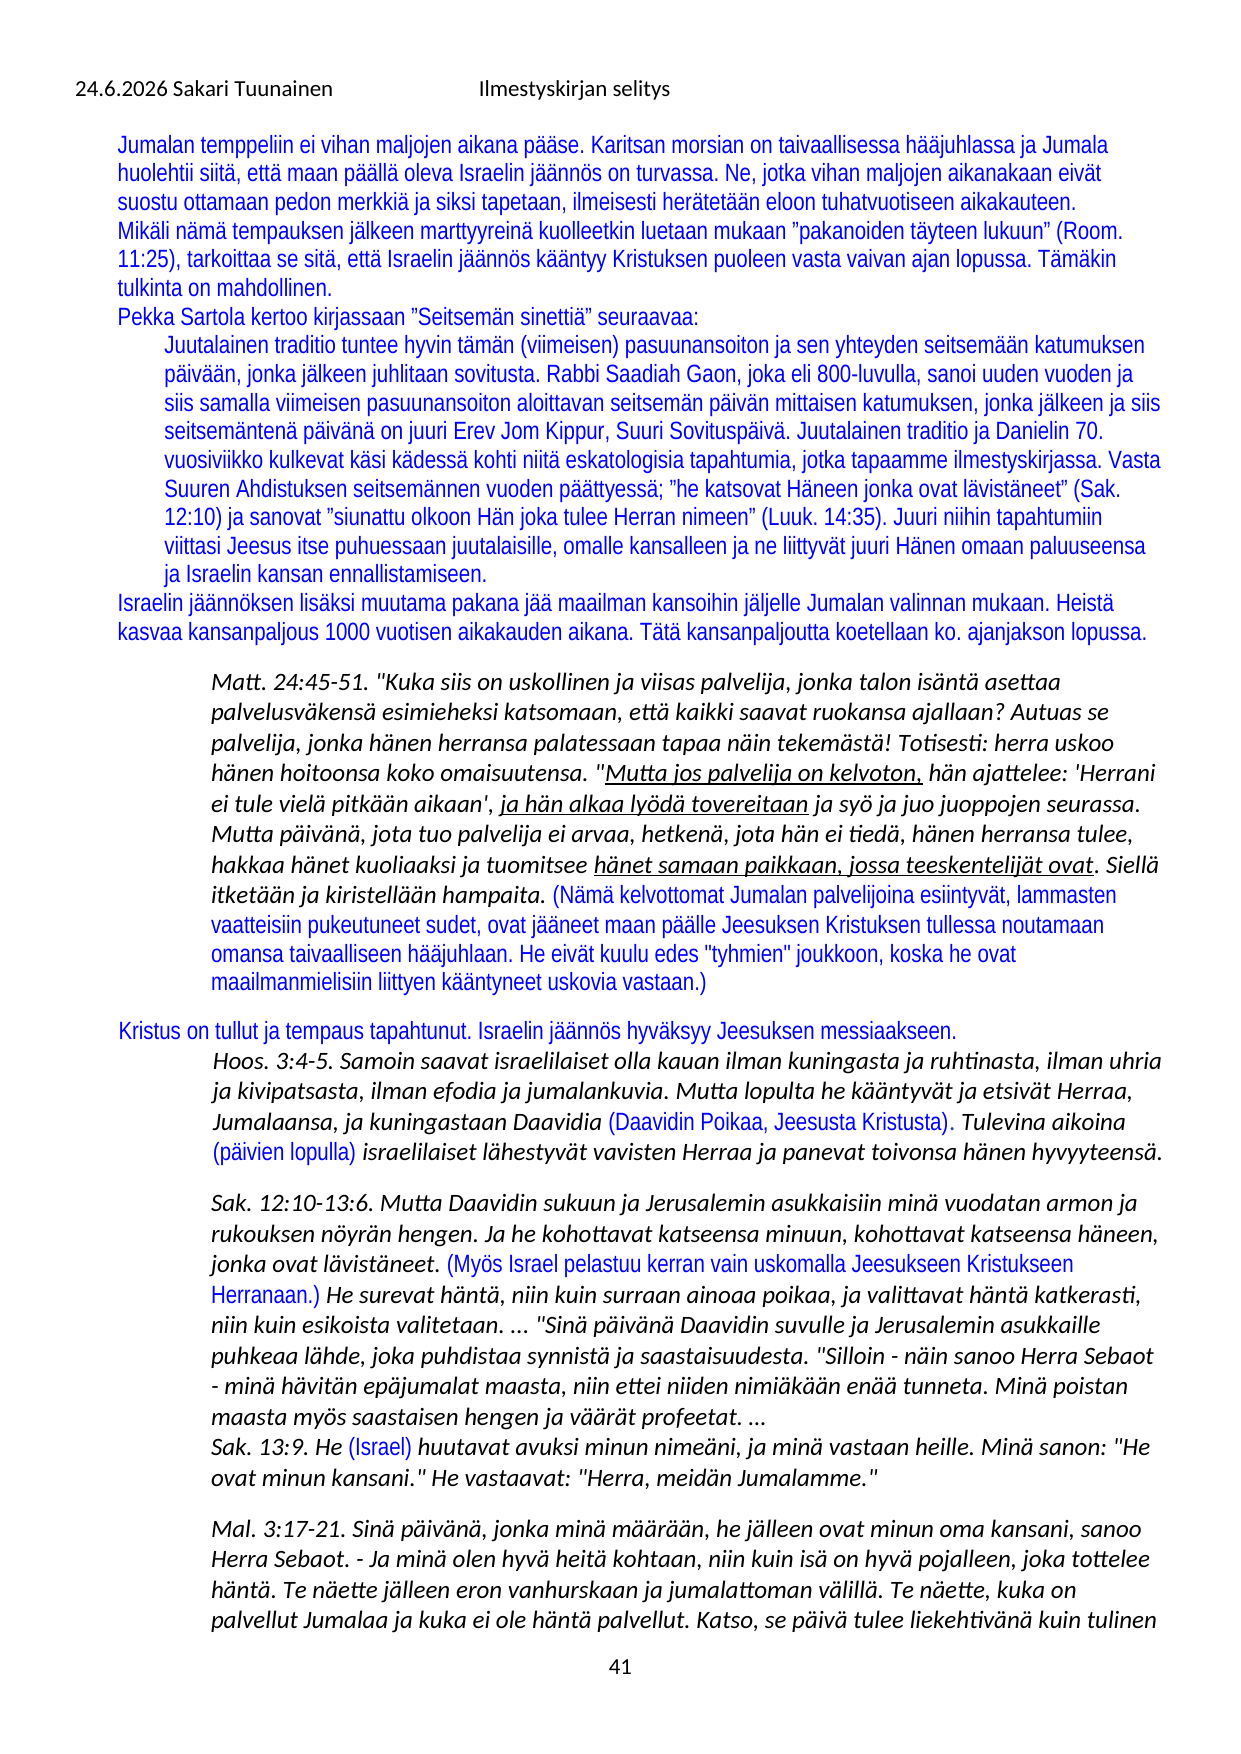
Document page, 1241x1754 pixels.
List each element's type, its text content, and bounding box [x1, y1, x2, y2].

text Kristus on tullut ja tempaus tapahtunut. Israelin jäännös hyväksyy Jeesuksen messiaakseen. [118, 1016, 1165, 1045]
text Sak. 12:10-13:6. Mutta Daavidin sukuun ja Jerusalemin asukkaisiin minä vuodatan armon ja rukouksen nöyrän hengen. Ja he kohottavat katseensa minuun, kohottavat katseensa häneen, jonka ovat lävistäneet. (Myös Israel pelastuu kerran vain uskomalla Jeesukseen Kristukseen Herranaan.) He surevat häntä, niin kuin surraan ainoaa poikaa, ja valittavat häntä katkerasti, niin kuin esikoista valitetaan. ... "Sinä päivänä Daavidin suvulle ja Jerusalemin asukkaille puhkeaa lähde, joka puhdistaa synnistä ja saastaisuudesta. "Silloin - näin sanoo Herra Sebaot - minä hävitän epäjumalat maasta, niin ettei niiden nimiäkään enää tunneta. Minä poistan maasta myös saastaisen hengen ja väärät profeetat. … [211, 1187, 1165, 1431]
text Hoos. 3:4-5. Samoin saavat israelilaiset olla kauan ilman kuningasta ja ruhtinasta, ilman uhria ja kivipatsasta, ilman efodia ja jumalankuvia. Mutta lopulta he kääntyvät ja etsivät Herraa, Jumalaansa, ja kuningastaan Daavidia (Daavidin Poikaa, Jeesusta Kristusta). Tulevina aikoina (päivien lopulla) israelilaiset lähestyvät vavisten Herraa ja panevat toivonsa hänen hyvyyteensä. [213, 1045, 1165, 1167]
text Mikäli nämä tempauksen jälkeen marttyyreinä kuolleetkin luetaan mukaan ”pakanoiden täyteen lukuun” (Room. 11:25), tarkoittaa se sitä, että Israelin jäännös kääntyy Kristuksen puoleen vasta vaivan ajan lopussa. Tämäkin tulkinta on mahdollinen. [117, 216, 1165, 302]
text Juutalainen traditio tuntee hyvin tämän (viimeisen) pasuunansoiton ja sen yhteyden seitsemään katumuksen päivään, jonka jälkeen juhlitaan sovitusta. Rabbi Saadiah Gaon, joka eli 800-luvulla, sanoi uuden vuoden ja siis samalla viimeisen pasuunansoiton aloittavan seitsemän päivän mittaisen katumuksen, jonka jälkeen ja siis seitsemäntenä päivänä on juuri Erev Jom Kippur, Suuri Sovituspäivä. Juutalainen traditio ja Danielin 70. vuosiviikko kulkevat käsi kädessä kohti niitä eskatologisia tapahtumia, jotka tapaamme ilmestyskirjassa. Vasta Suuren Ahdistuksen seitsemännen vuoden päättyessä; ”he katsovat Häneen jonka ovat lävistäneet” (Sak. 12:10) ja sanovat ”siunattu olkoon Hän joka tulee Herran nimeen” (Luuk. 14:35). Juuri niihin tapahtumiin viittasi Jeesus itse puhuessaan juutalaisille, omalle kansalleen ja ne liittyvät juuri Hänen omaan paluuseensa ja Israelin kansan ennallistamiseen. [164, 330, 1165, 588]
text Israelin jäännöksen lisäksi muutama pakana jää maailman kansoihin jäljelle Jumalan valinnan mukaan. Heistä kasvaa kansanpaljous 1000 vuotisen aikakauden aikana. Tätä kansanpaljoutta koetellaan ko. ajanjakson lopussa. [117, 588, 1165, 645]
text Mal. 3:17-21. Sinä päivänä, jonka minä määrään, he jälleen ovat minun oma kansani, sanoo Herra Sebaot. - Ja minä olen hyvä heitä kohtaan, niin kuin isä on hyvä pojalleen, joka tottelee häntä. Te näette jälleen eron vanhurskaan ja jumalattoman välillä. Te näette, kuka on palvellut Jumalaa ja kuka ei ole häntä palvellut. Katso, se päivä tulee liekehtivänä kuin tulinen [211, 1513, 1165, 1635]
text Sak. 13:9. He (Israel) huutavat avuksi minun nimeäni, ja minä vastaan heille. Minä sanon: "He ovat minun kansani." He vastaavat: "Herra, meidän Jumalamme." [211, 1431, 1165, 1492]
text Jumalan temppeliin ei vihan maljojen aikana pääse. Karitsan morsian on taivaallisessa hääjuhlassa ja Jumala huolehtii siitä, että maan päällä oleva Israelin jäännös on turvassa. Ne, jotka vihan maljojen aikanakaan eivät suostu ottamaan pedon merkkiä ja siksi tapetaan, ilmeisesti herätetään eloon tuhatvuotiseen aikakauteen. [117, 130, 1165, 216]
text Pekka Sartola kertoo kirjassaan ”Seitsemän sinettiä” seuraavaa: [117, 302, 1165, 330]
text Matt. 24:45-51. "Kuka siis on uskollinen ja viisas palvelija, jonka talon isäntä asettaa palvelusväkensä esimieheksi katsomaan, että kaikki saavat ruokansa ajallaan? Autuas se palvelija, jonka hänen herransa palatessaan tapaa näin tekemästä! Totisesti: herra uskoo hänen hoitoonsa koko omaisuutensa. "Mutta jos palvelija on kelvoton, hän ajattelee: 'Herrani ei tule vielä pitkään aikaan', ja hän alkaa lyödä tovereitaan ja syö ja juo juoppojen seurassa. Mutta päivänä, jota tuo palvelija ei arvaa, hetkenä, jota hän ei tiedä, hänen herransa tulee, hakkaa hänet kuoliaaksi ja tuomitsee hänet samaan paikkaan, jossa teeskentelijät ovat. Siellä itketään ja kiristellään hampaita. (Nämä kelvottomat Jumalan palvelijoina esiintyvät, lammasten vaatteisiin pukeutuneet sudet, ovat jääneet maan päälle Jeesuksen Kristuksen tullessa noutamaan omansa taivaalliseen hääjuhlaan. He eivät kuulu edes "tyhmien" joukkoon, koska he ovat maailmanmielisiin liittyen kääntyneet uskovia vastaan.) [211, 666, 1165, 996]
